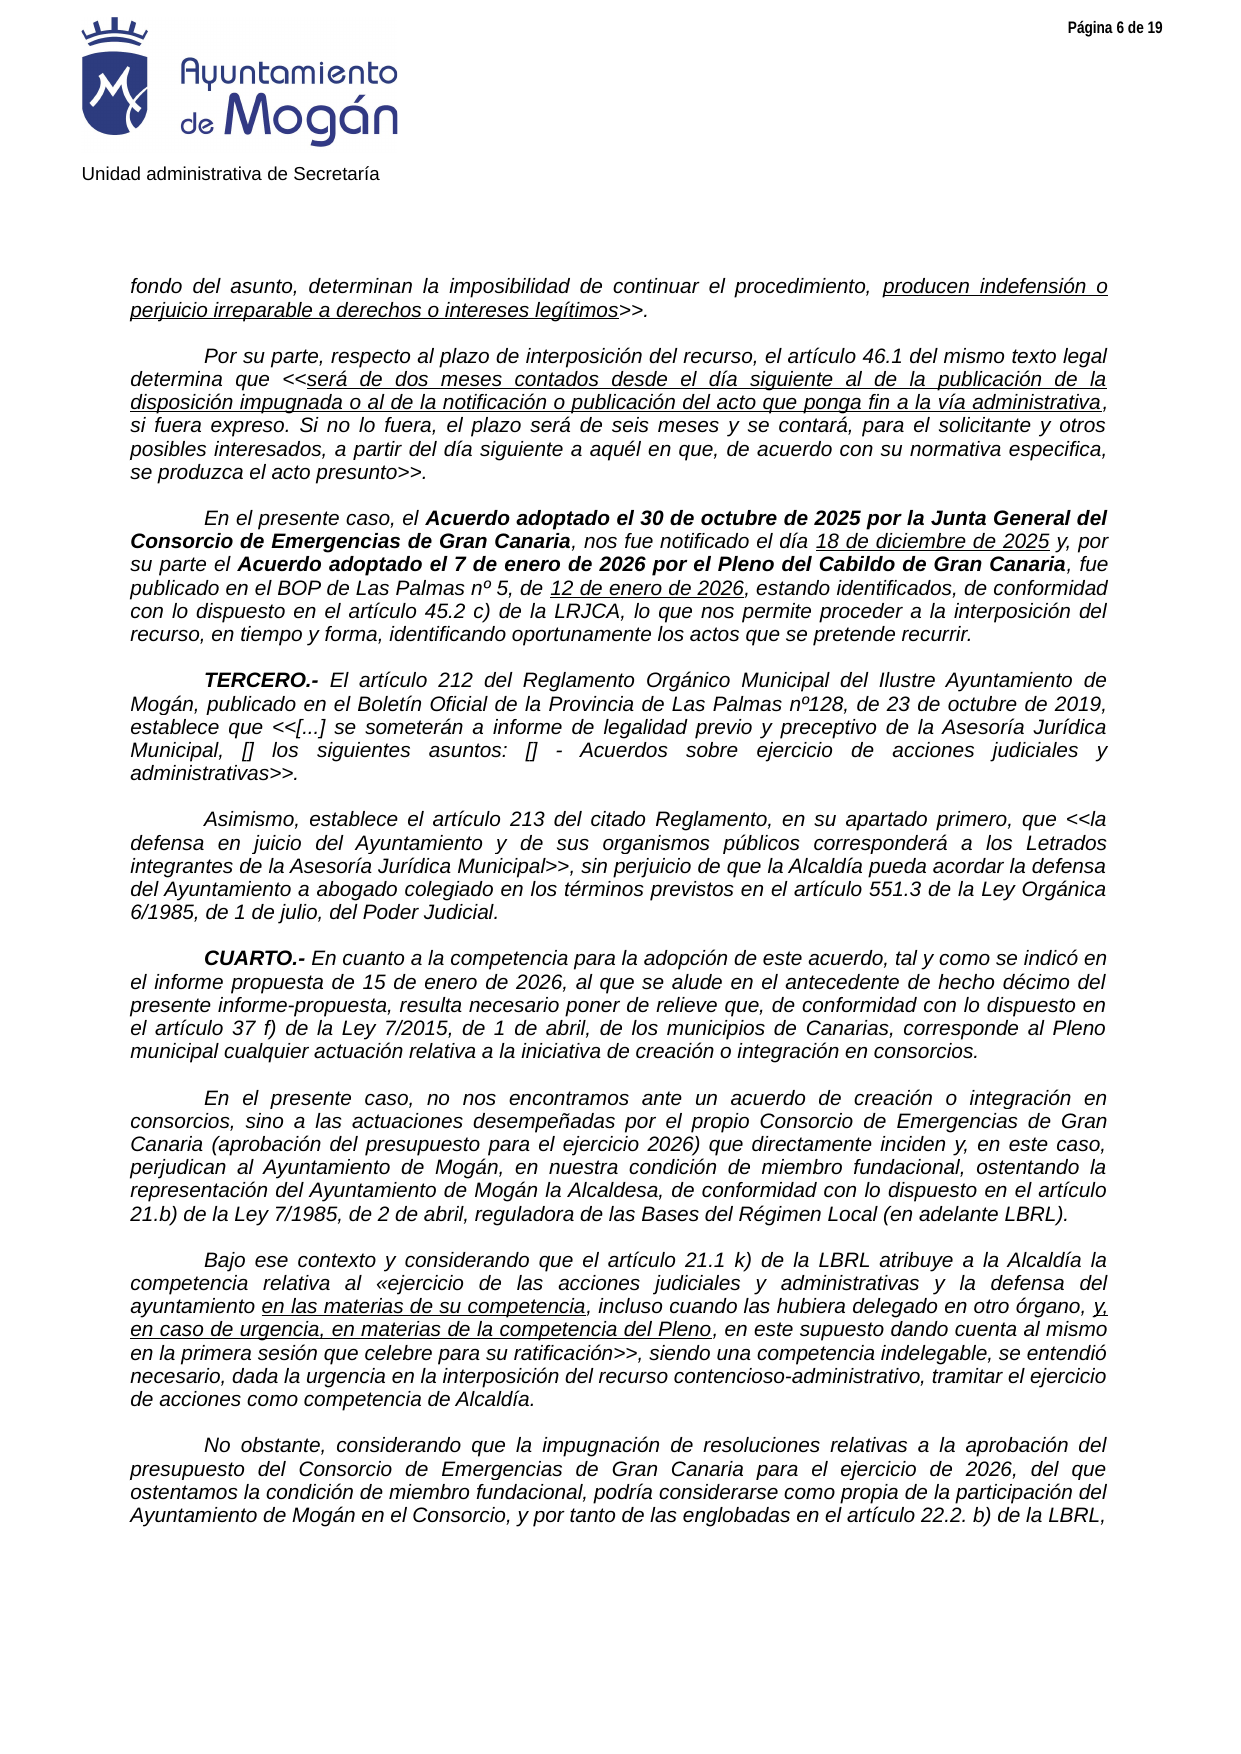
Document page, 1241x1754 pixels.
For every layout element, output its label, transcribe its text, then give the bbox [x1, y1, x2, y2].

text En el presente caso, no nos encontramos ante un acuerdo de creación o integración en consorcios, sino a las actuaciones desempeñadas por el propio Consorcio de Emergencias de Gran Canaria (aprobación del presupuesto para el ejercicio 2026) que directamente inciden y, en este caso, perjudican al Ayuntamiento de Mogán, en nuestra condición de miembro fundacional, ostentando la representación del Ayuntamiento de Mogán la Alcaldesa, de conformidad con lo dispuesto en el artículo 21.b) de la Ley 7/1985, de 2 de abril, reguladora de las Bases del Régimen Local (en adelante LBRL). [130, 1086, 1110, 1225]
text fondo del asunto, determinan la imposibilidad de continuar el procedimiento, producen indefensión o perjuicio irreparable a derechos o intereses legítimos>>. [130, 275, 1110, 321]
text Asimismo, establece el artículo 213 del citado Reglamento, en su apartado primero, que <<la defensa en juicio del Ayuntamiento y de sus organismos públicos corresponderá a los Letrados integrantes de la Asesoría Jurídica Municipal>>, sin perjuicio de que la Alcaldía pueda acordar la defensa del Ayuntamiento a abogado colegiado en los términos previstos en el artículo 551.3 de la Ley Orgánica 6/1985, de 1 de julio, del Poder Judicial. [130, 808, 1110, 924]
text CUARTO.- En cuanto a la competencia para la adopción de este acuerdo, tal y como se indicó en el informe propuesta de 15 de enero de 2026, al que se alude en el antecedente de hecho décimo del presente informe-propuesta, resulta necesario poner de relieve que, de conformidad con lo dispuesto en el artículo 37 f) de la Ley 7/2015, de 1 de abril, de los municipios de Canarias, corresponde al Pleno municipal cualquier actuación relativa a la iniciativa de creación o integración en consorcios. [130, 947, 1110, 1063]
text Por su parte, respecto al plazo de interposición del recurso, el artículo 46.1 del mismo texto legal determina que <<será de dos meses contados desde el día siguiente al de la publicación de la disposición impugnada o al de la notificación o publicación del acto que ponga fin a la vía administrativa, si fuera expreso. Si no lo fuera, el plazo será de seis meses y se contará, para el solicitante y otros posibles interesados, a partir del día siguiente a aquél en que, de acuerdo con su normativa especifica, se produzca el acto presunto>>. [130, 344, 1110, 484]
text TERCERO.- El artículo 212 del Reglamento Orgánico Municipal del Ilustre Ayuntamiento de Mogán, publicado en el Boletín Oficial de la Provincia de Las Palmas nº128, de 23 de octubre de 2019, establece que <<[...] se someterán a informe de legalidad previo y preceptivo de la Asesoría Jurídica Municipal, [] los siguientes asuntos: [] - Acuerdos sobre ejercicio de acciones judiciales y administrativas>>. [130, 669, 1110, 785]
picture [81, 17, 398, 153]
text Bajo ese contexto y considerando que el artículo 21.1 k) de la LBRL atribuye a la Alcaldía la competencia relativa al «ejercicio de las acciones judiciales y administrativas y la defensa del ayuntamiento en las materias de su competencia, incluso cuando las hubiera delegado en otro órgano, y, en caso de urgencia, en materias de la competencia del Pleno, en este supuesto dando cuenta al mismo en la primera sesión que celebre para su ratificación>>, siendo una competencia indelegable, se entendió necesario, dada la urgencia en la interposición del recurso contencioso-administrativo, tramitar el ejercicio de acciones como competencia de Alcaldía. [130, 1248, 1110, 1411]
text No obstante, considerando que la impugnación de resoluciones relativas a la aprobación del presupuesto del Consorcio de Emergencias de Gran Canaria para el ejercicio de 2026, del que ostentamos la condición de miembro fundacional, podría considerarse como propia de la participación del Ayuntamiento de Mogán en el Consorcio, y por tanto de las englobadas en el artículo 22.2. b) de la LBRL, [130, 1434, 1110, 1527]
text En el presente caso, el Acuerdo adoptado el 30 de octubre de 2025 por la Junta General del Consorcio de Emergencias de Gran Canaria, nos fue notificado el día 18 de diciembre de 2025 y, por su parte el Acuerdo adoptado el 7 de enero de 2026 por el Pleno del Cabildo de Gran Canaria, fue publicado en el BOP de Las Palmas nº 5, de 12 de enero de 2026, estando identificados, de conformidad con lo dispuesto en el artículo 45.2 c) de la LRJCA, lo que nos permite proceder a la interposición del recurso, en tiempo y forma, identificando oportunamente los actos que se pretende recurrir. [130, 507, 1110, 646]
